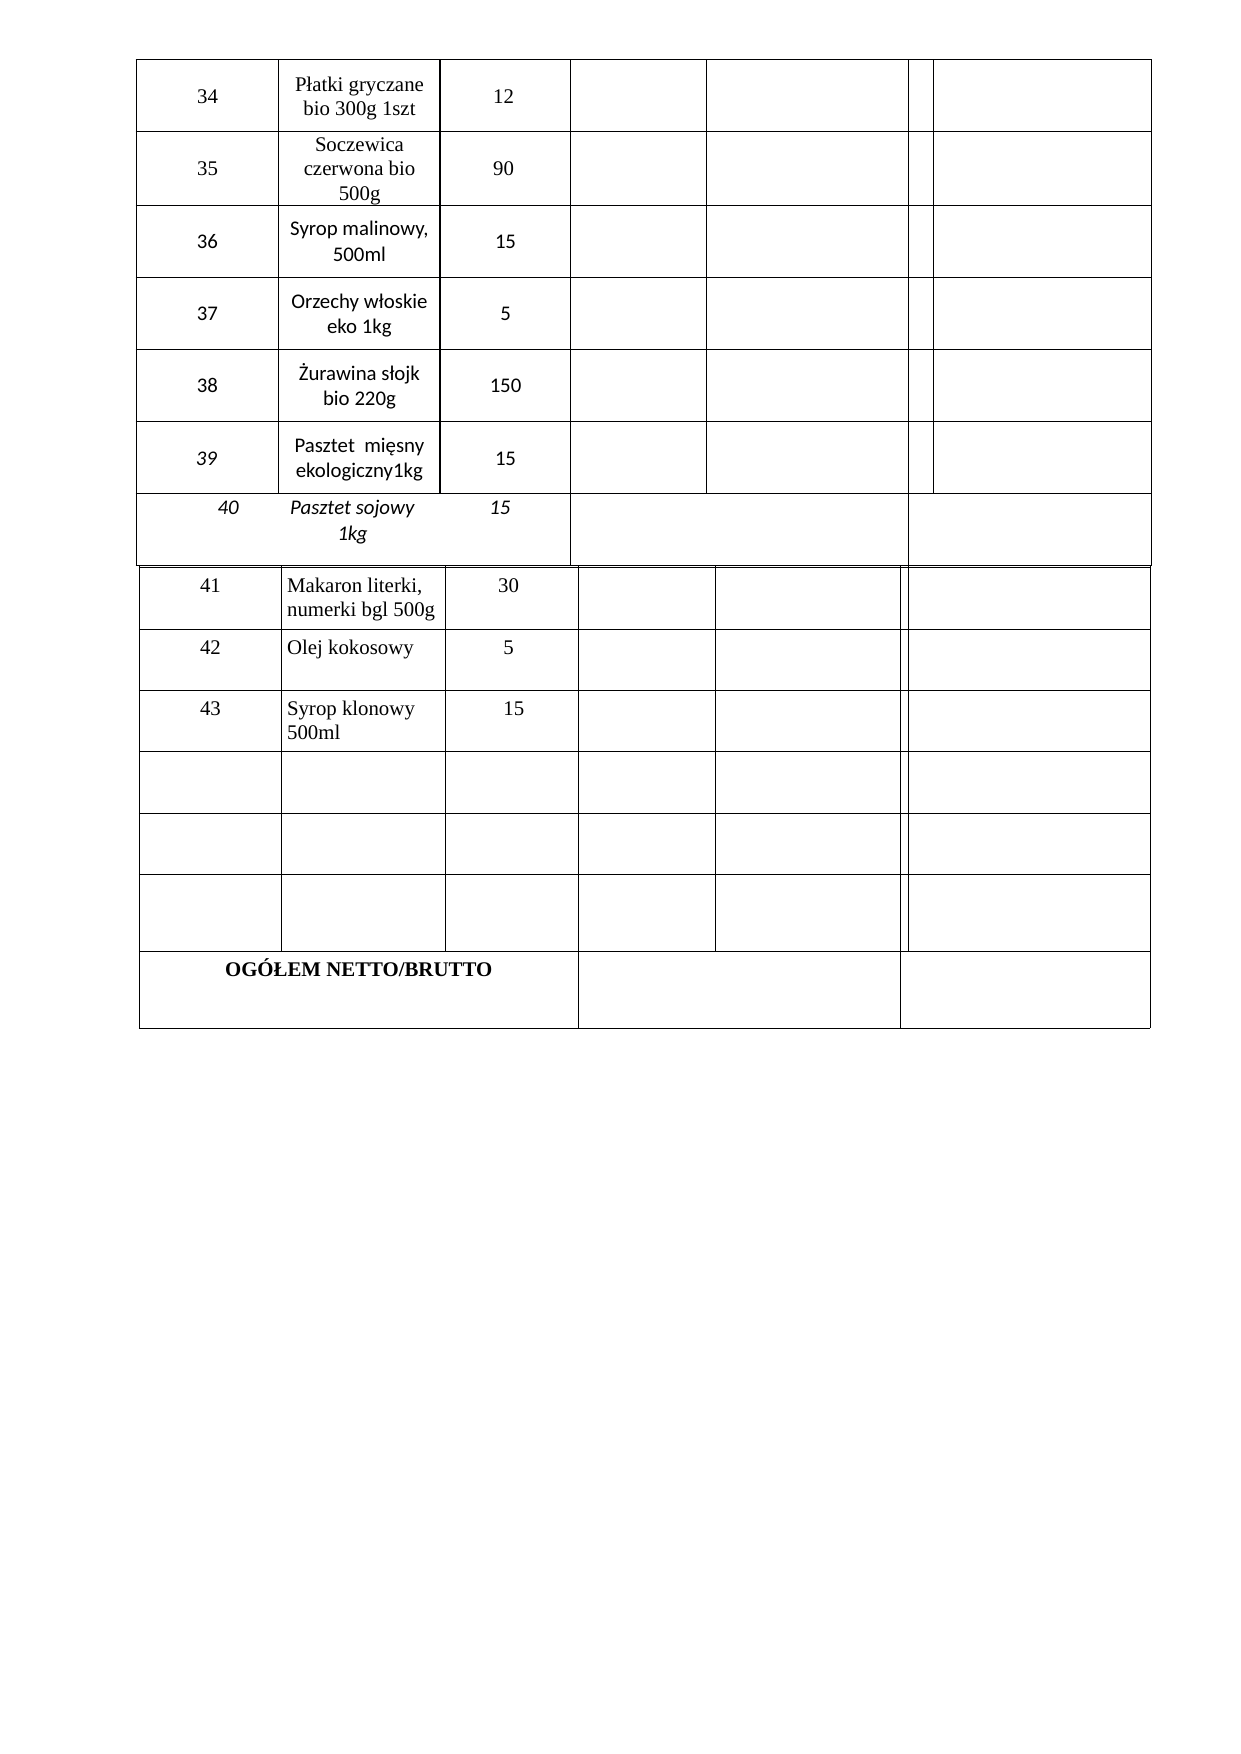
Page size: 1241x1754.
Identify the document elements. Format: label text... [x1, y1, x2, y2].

table_cell 43 [140, 691, 281, 751]
table_cell [571, 278, 706, 349]
table_header [716, 568, 900, 629]
table_header [579, 568, 715, 629]
table_cell [707, 206, 908, 277]
table_cell [446, 752, 578, 813]
table_cell [909, 875, 1150, 951]
table_cell [571, 350, 706, 421]
table_cell [909, 691, 1150, 751]
table_cell Syrop malinowy, 500ml [279, 206, 439, 277]
table_cell 5 [446, 630, 578, 690]
table_cell [579, 952, 900, 1027]
table_cell [901, 814, 908, 874]
table_cell 15 [441, 206, 570, 277]
table_cell [901, 952, 1150, 1027]
table_cell Żurawina słojk bio 220g [279, 350, 439, 421]
table_cell [901, 875, 908, 951]
table_cell [571, 206, 706, 277]
table_cell 42 [140, 630, 281, 690]
table_cell 40 Pasztet sojowy 15 1kg [137, 494, 570, 565]
table_cell 37 [137, 278, 278, 349]
table_cell [716, 691, 900, 751]
table_cell [446, 875, 578, 951]
table_cell 36 [137, 206, 278, 277]
table_cell [934, 422, 1151, 493]
table_cell [579, 630, 715, 690]
table_cell Syrop klonowy 500ml [282, 691, 445, 751]
table_cell [934, 132, 1151, 204]
table_cell [934, 206, 1151, 277]
table_cell [707, 422, 908, 493]
table_cell [901, 691, 908, 751]
table_cell [282, 814, 445, 874]
table_cell 12 [441, 60, 570, 131]
table_cell [282, 875, 445, 951]
table_cell [716, 814, 900, 874]
table_cell 150 [441, 350, 570, 421]
table_cell 5 [441, 278, 570, 349]
table_cell [934, 60, 1151, 131]
table_cell [909, 494, 1151, 565]
table_cell 35 [137, 132, 278, 204]
table_cell 38 [137, 350, 278, 421]
table_cell [934, 278, 1151, 349]
table_cell [909, 752, 1150, 813]
table_cell [901, 630, 908, 690]
table_cell [282, 752, 445, 813]
table_cell [909, 630, 1150, 690]
table_cell [909, 422, 933, 493]
table_cell Olej kokosowy [282, 630, 445, 690]
table_cell Soczewica czerwona bio 500g [279, 132, 439, 204]
table_cell [901, 752, 908, 813]
table_cell [909, 350, 933, 421]
table_cell 90 [441, 132, 570, 204]
table_cell 39 [137, 422, 278, 493]
table_cell 15 [446, 691, 578, 751]
table_cell [716, 752, 900, 813]
table_cell 34 [137, 60, 278, 131]
table_cell [571, 494, 908, 565]
table_cell [446, 814, 578, 874]
table_header 30 [446, 568, 578, 629]
table_cell [579, 814, 715, 874]
table_cell [909, 206, 933, 277]
table_cell [716, 630, 900, 690]
table_cell [571, 132, 706, 204]
table_cell [579, 752, 715, 813]
table_cell Pasztet mięsny ekologiczny1kg [279, 422, 439, 493]
table_cell [579, 875, 715, 951]
table_header [901, 568, 908, 629]
table_cell [707, 132, 908, 204]
table_cell [934, 350, 1151, 421]
table_cell 15 [441, 422, 570, 493]
table_cell [140, 875, 281, 951]
table_cell [571, 422, 706, 493]
table_cell Orzechy włoskie eko 1kg [279, 278, 439, 349]
table_header 41 [140, 568, 281, 629]
table_cell [140, 752, 281, 813]
table_cell Płatki gryczane bio 300g 1szt [279, 60, 439, 131]
table_cell [707, 60, 908, 131]
table_cell [909, 60, 933, 131]
table_cell [707, 278, 908, 349]
table_cell [571, 60, 706, 131]
table_cell [140, 814, 281, 874]
table_cell [579, 691, 715, 751]
table_cell [909, 814, 1150, 874]
table_cell [909, 278, 933, 349]
table_cell OGÓŁEM NETTO/BRUTTO [140, 952, 578, 1027]
table_header [909, 568, 1150, 629]
table_cell [909, 132, 933, 204]
table_cell [716, 875, 900, 951]
table_header Makaron literki, numerki bgl 500g [282, 568, 445, 629]
table_cell [707, 350, 908, 421]
